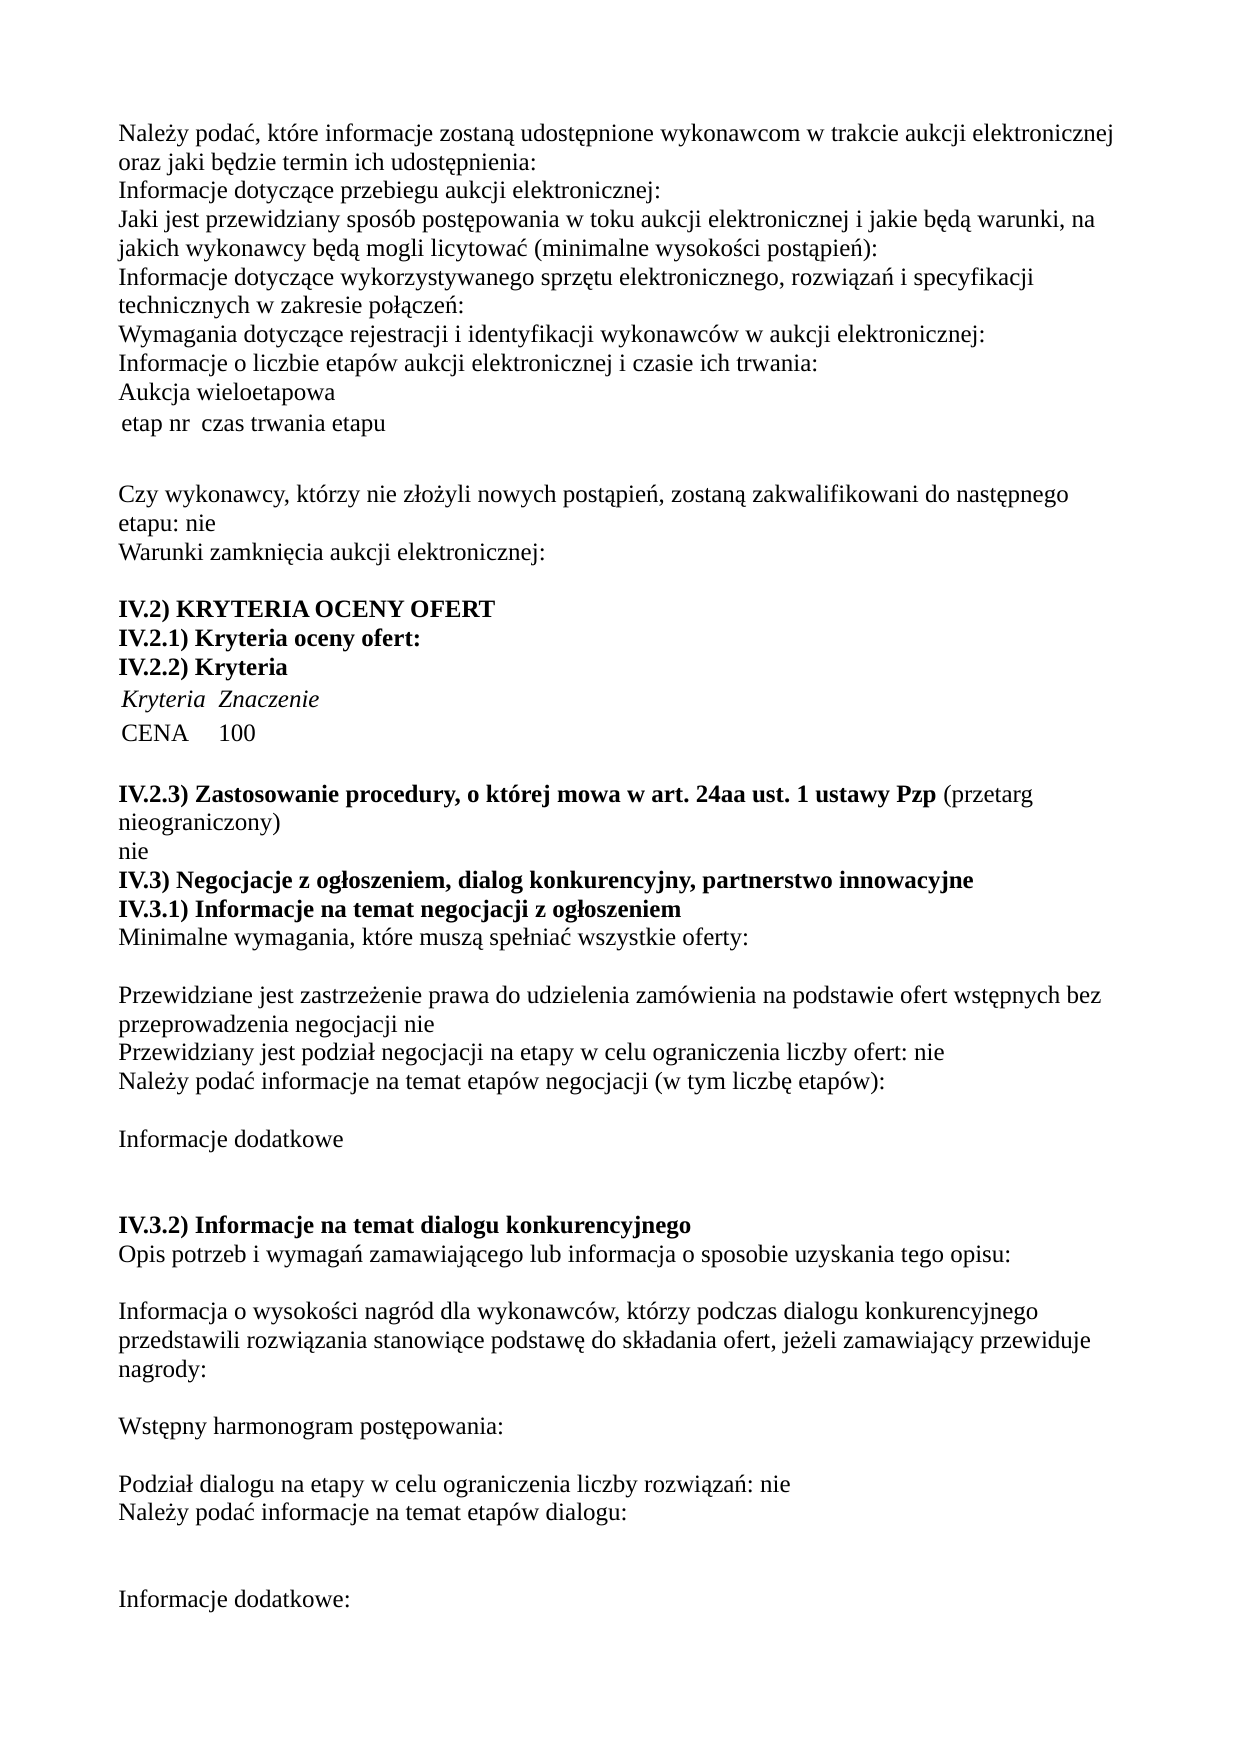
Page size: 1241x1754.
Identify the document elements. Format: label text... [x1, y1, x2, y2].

table_header czas trwania etapu [198, 406, 396, 440]
table_header etap nr [118, 406, 198, 440]
table_header Znaczenie [215, 681, 332, 715]
text IV.2) KRYTERIA OCENY OFERT IV.2.1) Kryteria oceny ofert: IV.2.2) Kryteria [118, 566, 1122, 681]
table_cell [198, 440, 396, 451]
text IV.2.3) Zastosowanie procedury, o której mowa w art. 24aa ust. 1 ustawy Pzp (przetarg nieograniczony) nie IV.3) Negocjacje z ogłoszeniem, dialog konkurencyjny, partnerstwo innowacyjne IV.3.1) Informacje na temat negocjacji z ogłoszeniem Minimalne wymagania, które muszą spełniać wszystkie oferty: Przewidziane jest zastrzeżenie prawa do udzielenia zamówienia na podstawie ofert wstępnych bez przeprowadzenia negocjacji nie Przewidziany jest podział negocjacji na etapy w celu ograniczenia liczby ofert: nie Należy podać informacje na temat etapów negocjacji (w tym liczbę etapów): Informacje dodatkowe IV.3.2) Informacje na temat dialogu konkurencyjnego Opis potrzeb i wymagań zamawiającego lub informacja o sposobie uzyskania tego opisu: Informacja o wysokości nagród dla wykonawców, którzy podczas dialogu konkurencyjnego przedstawili rozwiązania stanowiące podstawę do składania ofert, jeżeli zamawiający przewiduje nagrody: Wstępny harmonogram postępowania: Podział dialogu na etapy w celu ograniczenia liczby rozwiązań: nie Należy podać informacje na temat etapów dialogu: Informacje dodatkowe: [118, 750, 1122, 1612]
text Czy wykonawcy, którzy nie złożyli nowych postąpień, zostaną zakwalifikowani do następnego etapu: nie Warunki zamknięcia aukcji elektronicznej: [118, 451, 1122, 566]
table_header Kryteria [118, 681, 215, 715]
table_cell 100 [215, 715, 332, 750]
text Należy podać, które informacje zostaną udostępnione wykonawcom w trakcie aukcji elektronicznej oraz jaki będzie termin ich udostępnienia: Informacje dotyczące przebiegu aukcji elektronicznej: Jaki jest przewidziany sposób postępowania w toku aukcji elektronicznej i jakie będą warunki, na jakich wykonawcy będą mogli licytować (minimalne wysokości postąpień): Informacje dotyczące wykorzystywanego sprzętu elektronicznego, rozwiązań i specyfikacji technicznych w zakresie połączeń: Wymagania dotyczące rejestracji i identyfikacji wykonawców w aukcji elektronicznej: Informacje o liczbie etapów aukcji elektronicznej i czasie ich trwania: [118, 118, 1122, 377]
text Aukcja wieloetapowa [118, 377, 1122, 406]
table_cell [118, 440, 198, 451]
table_cell CENA [118, 715, 215, 750]
